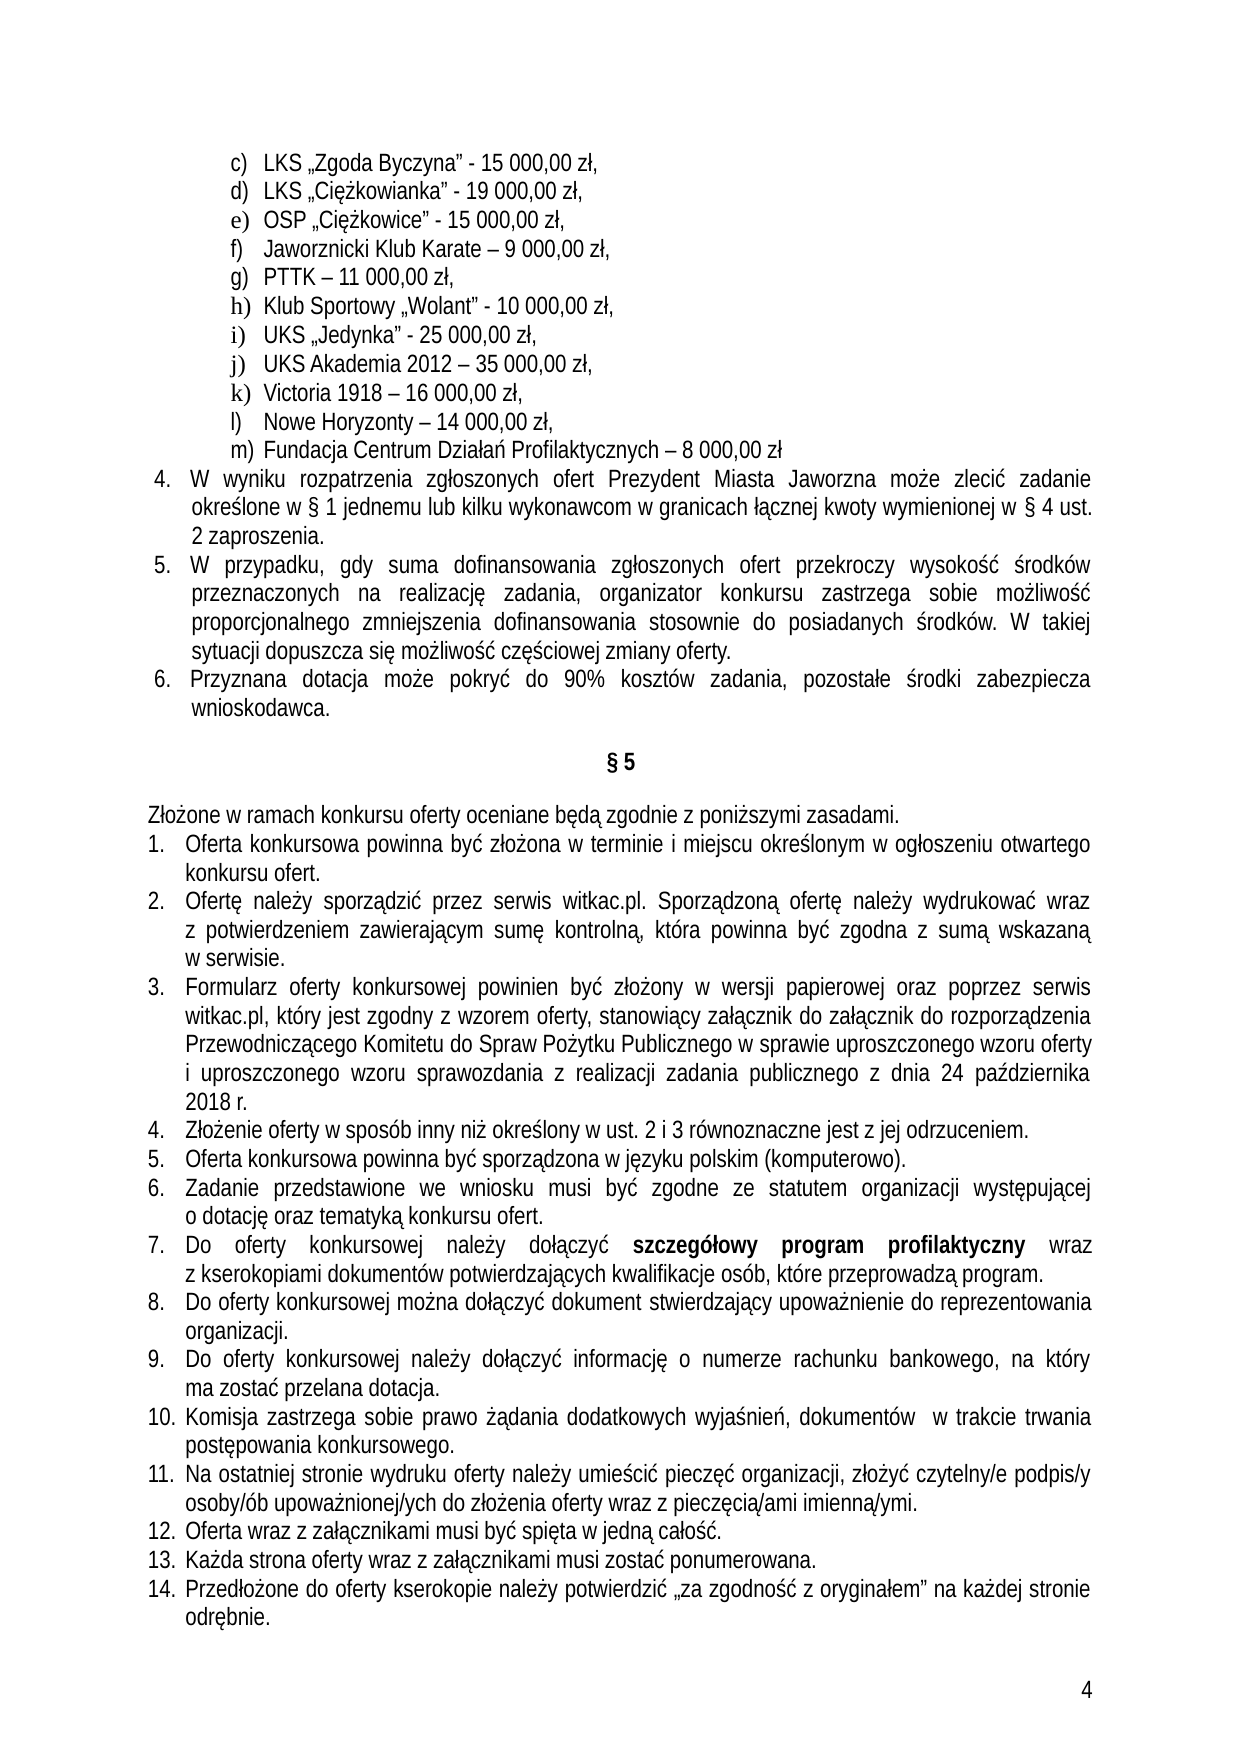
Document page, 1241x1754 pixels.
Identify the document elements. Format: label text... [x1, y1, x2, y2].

list Fundacja Centrum Działań Profilaktycznych – 8 000,00 zł [230, 435, 1092, 464]
list UKS „Jedynka” - 25 000,00 zł, [230, 320, 1092, 349]
list LKS „Ciężkowianka” - 19 000,00 zł, [230, 176, 1092, 205]
list LKS „Zgoda Byczyna” - 15 000,00 zł, [230, 148, 1092, 176]
list UKS Akademia 2012 – 35 000,00 zł, [230, 349, 1092, 378]
list Do oferty konkursowej należy dołączyć szczegółowy program profilaktyczny wraz z kserokopiami dokumentów potwierdzających kwalifikacje osób, które przeprowadzą program. [148, 1230, 1092, 1287]
list Przyznana dotacja może pokryć do 90% kosztów zadania, pozostałe środki zabezpiecza wnioskodawca. [154, 664, 1092, 722]
list Do oferty konkursowej można dołączyć dokument stwierdzający upoważnienie do reprezentowania organizacji. [148, 1287, 1092, 1344]
list Na ostatniej stronie wydruku oferty należy umieścić pieczęć organizacji, złożyć czytelny/e podpis/y osoby/ób upoważnionej/ych do złożenia oferty wraz z pieczęcią/ami imienną/ymi. [148, 1459, 1092, 1516]
list Klub Sportowy „Wolant” - 10 000,00 zł, [230, 291, 1092, 320]
list W przypadku, gdy suma dofinansowania zgłoszonych ofert przekroczy wysokość środków przeznaczonych na realizację zadania, organizator konkursu zastrzega sobie możliwość proporcjonalnego zmniejszenia dofinansowania stosownie do posiadanych środków. W takiej sytuacji dopuszcza się możliwość częściowej zmiany oferty. [154, 550, 1092, 664]
list Przedłożone do oferty kserokopie należy potwierdzić „za zgodność z oryginałem” na każdej stronie odrębnie. [148, 1574, 1092, 1631]
list Złożenie oferty w sposób inny niż określony w ust. 2 i 3 równoznaczne jest z jej odrzuceniem. [148, 1115, 1092, 1144]
list Ofertę należy sporządzić przez serwis witkac.pl. Sporządzoną ofertę należy wydrukować wraz z potwierdzeniem zawierającym sumę kontrolną, która powinna być zgodna z sumą wskazaną w serwisie. [148, 886, 1092, 972]
list Victoria 1918 – 16 000,00 zł, [230, 378, 1092, 406]
text Złożone w ramach konkursu oferty oceniane będą zgodnie z poniższymi zasadami. [148, 800, 1092, 829]
list Oferta konkursowa powinna być sporządzona w języku polskim (komputerowo). [148, 1144, 1092, 1173]
list PTTK – 11 000,00 zł, [230, 262, 1092, 291]
text § 5 [149, 747, 1092, 775]
list Formularz oferty konkursowej powinien być złożony w wersji papierowej oraz poprzez serwis witkac.pl, który jest zgodny z wzorem oferty, stanowiący załącznik do załącznik do rozporządzenia Przewodniczącego Komitetu do Spraw Pożytku Publicznego w sprawie uproszczonego wzoru oferty i uproszczonego wzoru sprawozdania z realizacji zadania publicznego z dnia 24 października 2018 r. [148, 972, 1092, 1115]
list Nowe Horyzonty – 14 000,00 zł, [230, 406, 1092, 435]
list Każda strona oferty wraz z załącznikami musi zostać ponumerowana. [148, 1545, 1092, 1574]
list Oferta konkursowa powinna być złożona w terminie i miejscu określonym w ogłoszeniu otwartego konkursu ofert. [148, 829, 1092, 886]
list Zadanie przedstawione we wniosku musi być zgodne ze statutem organizacji występującej o dotację oraz tematyką konkursu ofert. [148, 1173, 1092, 1230]
list Komisja zastrzega sobie prawo żądania dodatkowych wyjaśnień, dokumentów w trakcie trwania postępowania konkursowego. [148, 1402, 1092, 1459]
list OSP „Ciężkowice” - 15 000,00 zł, [230, 205, 1092, 234]
list Do oferty konkursowej należy dołączyć informację o numerze rachunku bankowego, na który ma zostać przelana dotacja. [148, 1344, 1092, 1402]
list Jaworznicki Klub Karate – 9 000,00 zł, [230, 234, 1092, 262]
list Oferta wraz z załącznikami musi być spięta w jedną całość. [148, 1516, 1092, 1545]
list W wyniku rozpatrzenia zgłoszonych ofert Prezydent Miasta Jaworzna może zlecić zadanie określone w § 1 jednemu lub kilku wykonawcom w granicach łącznej kwoty wymienionej w § 4 ust. 2 zaproszenia. [154, 464, 1092, 550]
